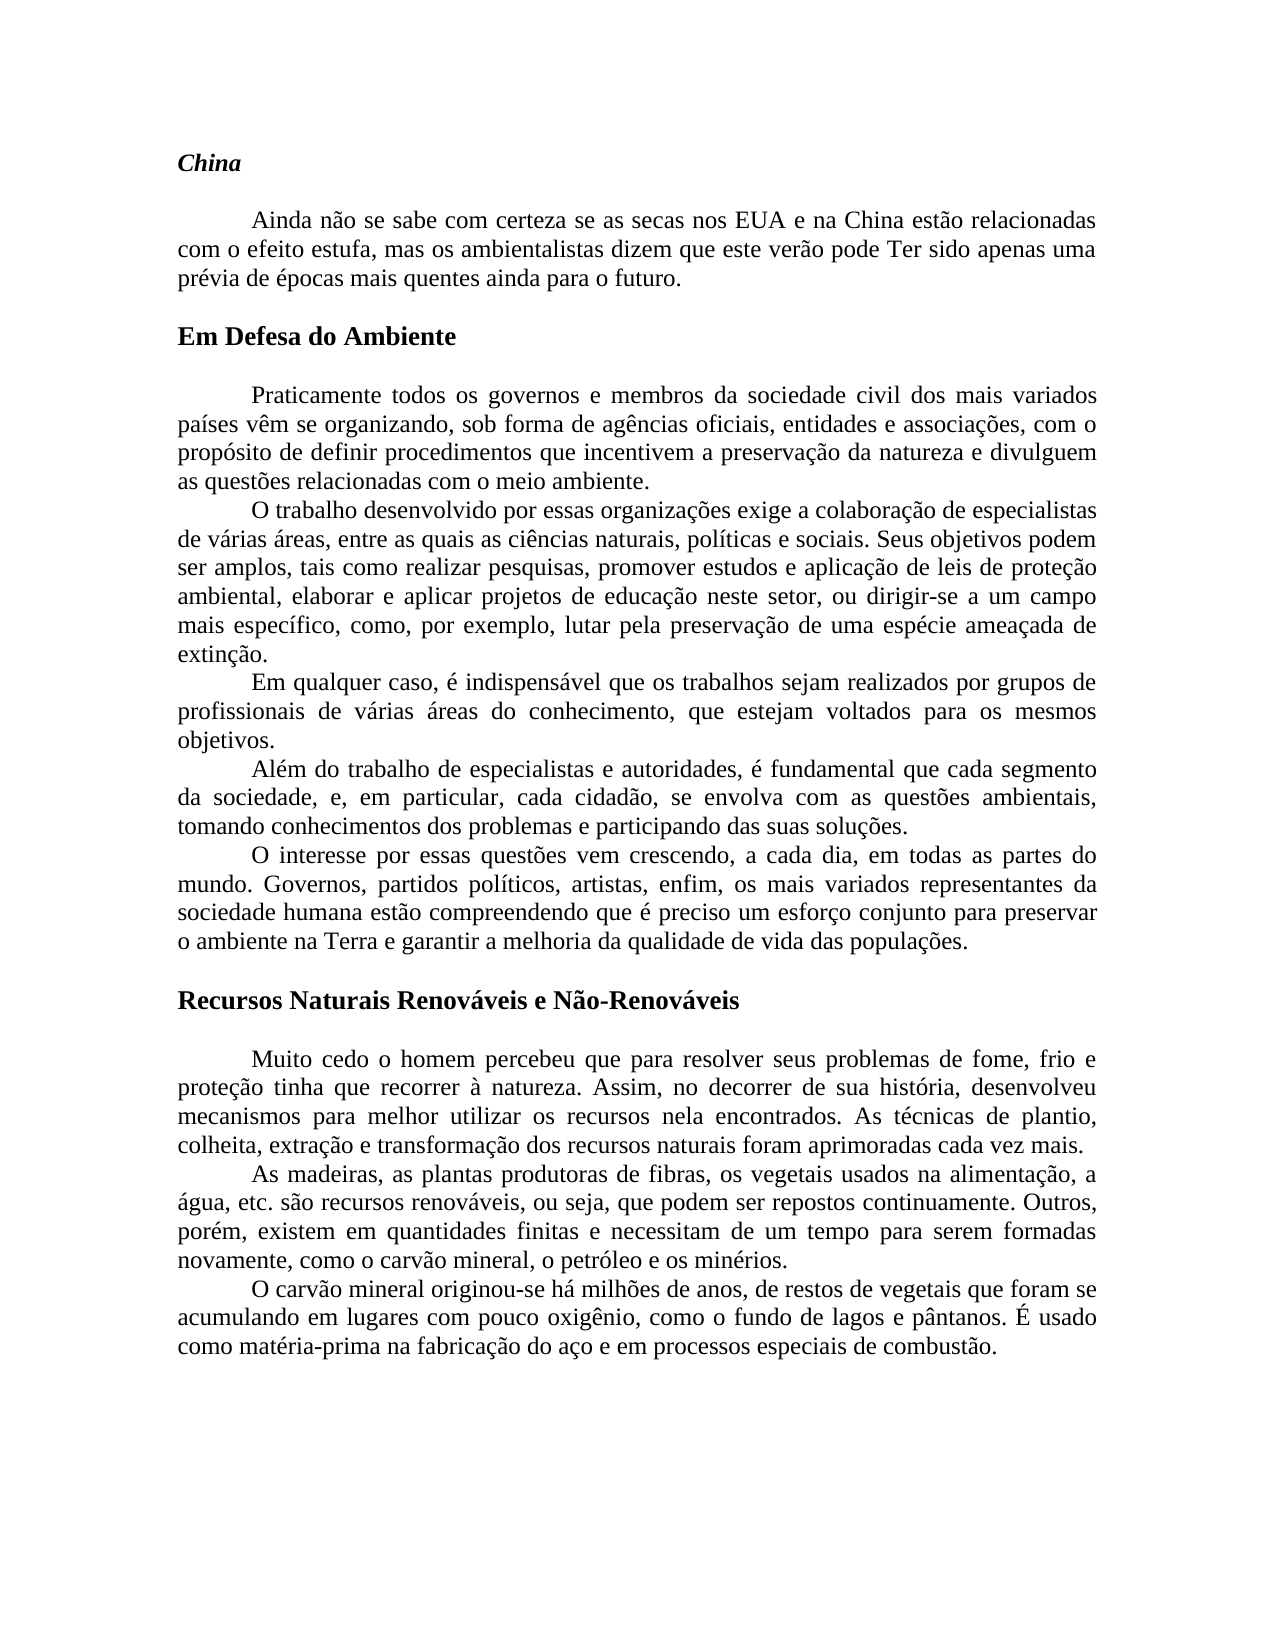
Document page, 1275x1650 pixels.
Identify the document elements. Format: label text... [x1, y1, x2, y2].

subtitle Em Defesa do Ambiente [177, 320, 1098, 351]
text O carvão mineral originou-se há milhões de anos, de restos de vegetais que foram se acumulando em lugares com pouco oxigênio, como o fundo de lagos e pântanos. É usado como matéria-prima na fabricação do aço e em processos especiais de combustão. [177, 1274, 1098, 1360]
text Muito cedo o homem percebeu que para resolver seus problemas de fome, frio e proteção tinha que recorrer à natureza. Assim, no decorrer de sua história, desenvolveu mecanismos para melhor utilizar os recursos nela encontrados. As técnicas de plantio, colheita, extração e transformação dos recursos naturais foram aprimoradas cada vez mais. [177, 1044, 1098, 1159]
subtitle Recursos Naturais Renováveis e Não-Renováveis [177, 984, 1098, 1015]
text Ainda não se sabe com certeza se as secas nos EUA e na China estão relacionadas com o efeito estufa, mas os ambientalistas dizem que este verão pode Ter sido apenas uma prévia de épocas mais quentes ainda para o futuro. [177, 205, 1098, 291]
text Além do trabalho de especialistas e autoridades, é fundamental que cada segmento da sociedade, e, em particular, cada cidadão, se envolva com as questões ambientais, tomando conhecimentos dos problemas e participando das suas soluções. [177, 754, 1098, 840]
text Praticamente todos os governos e membros da sociedade civil dos mais variados países vêm se organizando, sob forma de agências oficiais, entidades e associações, com o propósito de definir procedimentos que incentivem a preservação da natureza e divulguem as questões relacionadas com o meio ambiente. [177, 380, 1098, 495]
text As madeiras, as plantas produtoras de fibras, os vegetais usados na alimentação, a água, etc. são recursos renováveis, ou seja, que podem ser repostos continuamente. Outros, porém, existem em quantidades finitas e necessitam de um tempo para serem formadas novamente, como o carvão mineral, o petróleo e os minérios. [177, 1159, 1098, 1274]
subtitle China [177, 148, 1098, 176]
text O interesse por essas questões vem crescendo, a cada dia, em todas as partes do mundo. Governos, partidos políticos, artistas, enfim, os mais variados representantes da sociedade humana estão compreendendo que é preciso um esforço conjunto para preservar o ambiente na Terra e garantir a melhoria da qualidade de vida das populações. [177, 840, 1098, 955]
text Em qualquer caso, é indispensável que os trabalhos sejam realizados por grupos de profissionais de várias áreas do conhecimento, que estejam voltados para os mesmos objetivos. [177, 667, 1098, 754]
text O trabalho desenvolvido por essas organizações exige a colaboração de especialistas de várias áreas, entre as quais as ciências naturais, políticas e sociais. Seus objetivos podem ser amplos, tais como realizar pesquisas, promover estudos e aplicação de leis de proteção ambiental, elaborar e aplicar projetos de educação neste setor, ou dirigir-se a um campo mais específico, como, por exemplo, lutar pela preservação de uma espécie ameaçada de extinção. [177, 495, 1098, 667]
